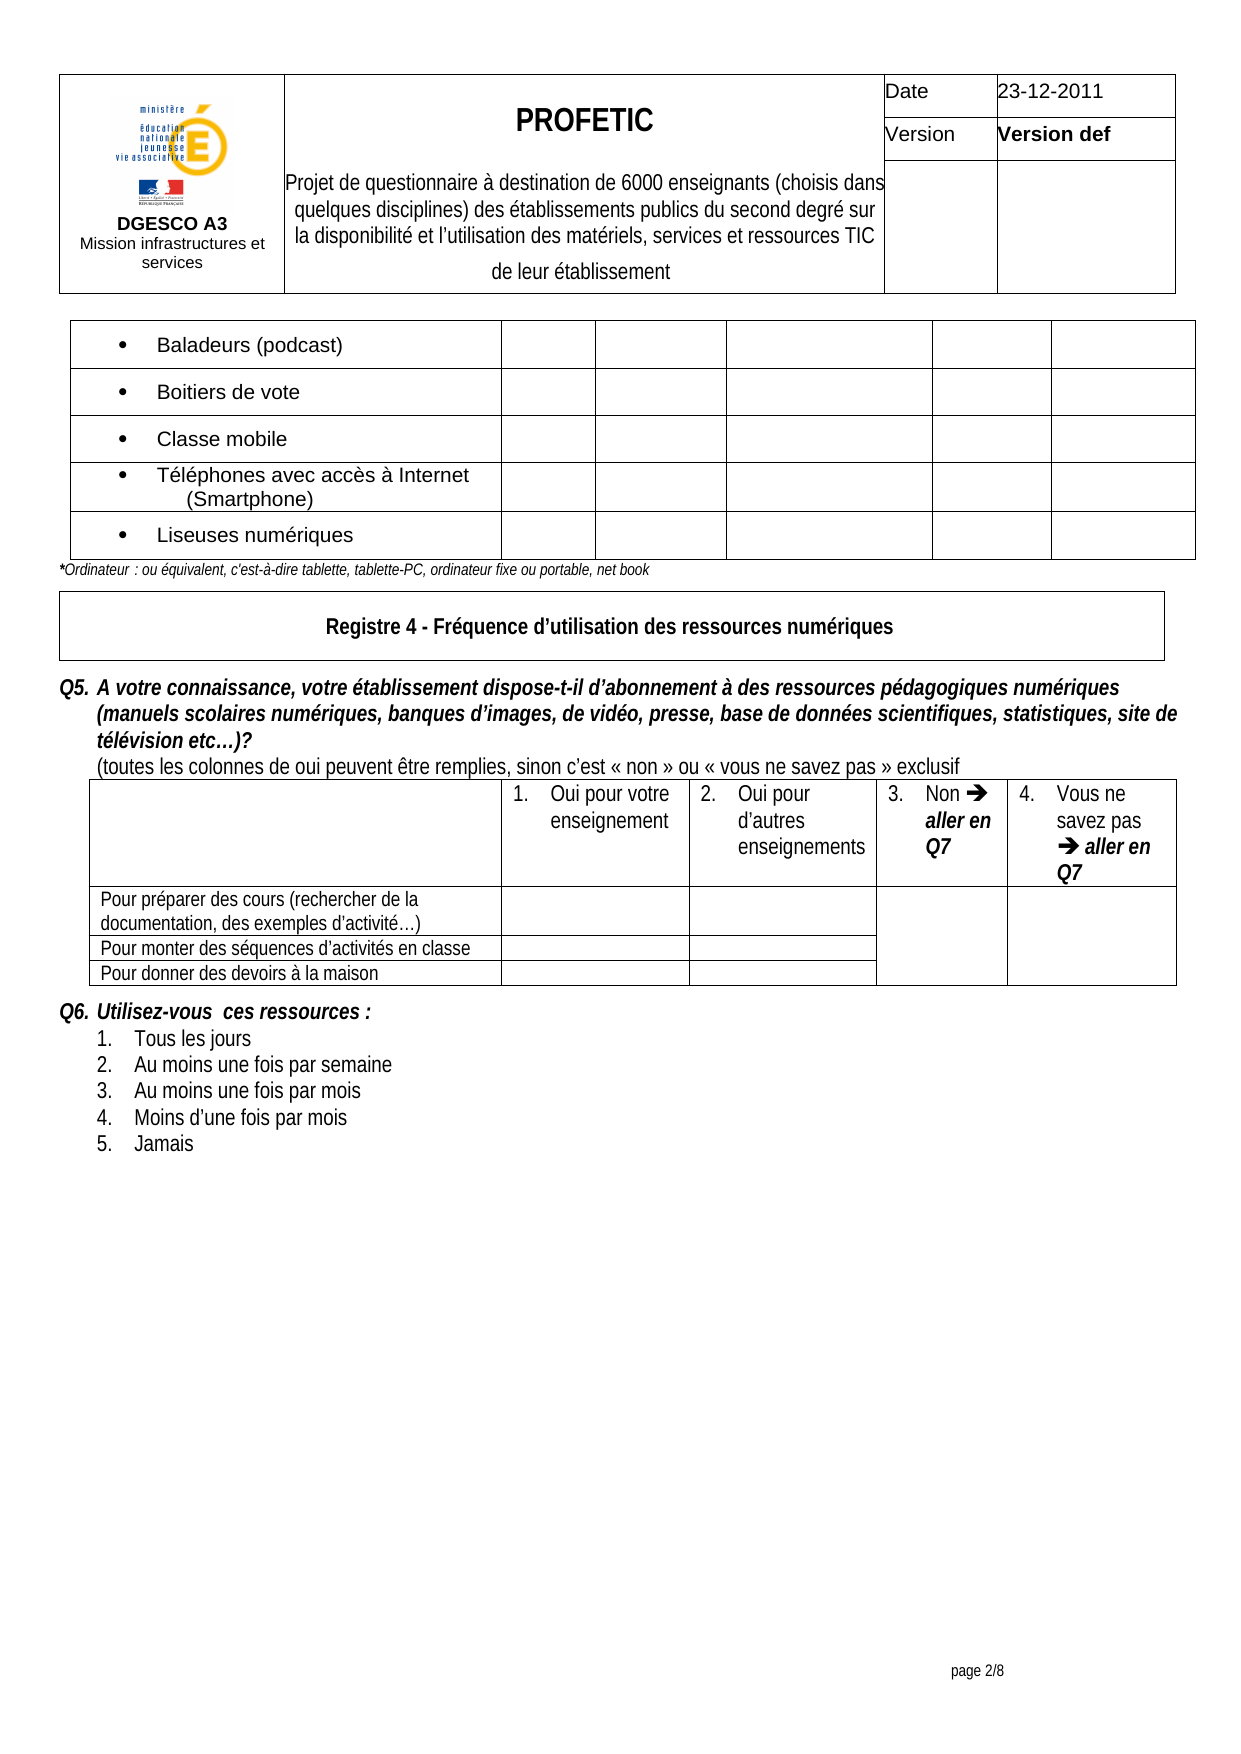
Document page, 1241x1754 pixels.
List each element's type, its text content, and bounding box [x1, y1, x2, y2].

table_cell [933, 369, 1051, 415]
table_cell [502, 369, 595, 415]
table_cell [596, 463, 726, 511]
table_cell [502, 321, 595, 368]
table_cell [690, 936, 876, 960]
table_header [90, 780, 501, 886]
table_cell [1052, 463, 1195, 511]
table_cell [502, 416, 595, 462]
list Utilisez-vous ces ressources : [59, 998, 1181, 1024]
list Au moins une fois par mois [97, 1077, 1181, 1104]
table_cell Pour donner des devoirs à la maison [90, 961, 501, 985]
list Au moins une fois par semaine [97, 1051, 1181, 1077]
table_header Oui pour d’autres enseignements [690, 780, 876, 886]
list Tous les jours [97, 1024, 1181, 1051]
table_cell [596, 512, 726, 558]
table_cell [690, 961, 876, 985]
table_cell [1052, 512, 1195, 558]
table_cell [690, 887, 876, 935]
table_cell Téléphones avec accès à Internet (Smartphone) [71, 463, 501, 511]
table_cell [877, 887, 1007, 985]
table_header Non  aller en Q7 [877, 780, 1007, 886]
table_header Vous ne savez pas  aller en Q7 [1008, 780, 1176, 886]
table_cell [727, 369, 932, 415]
table_cell [596, 321, 726, 368]
table_cell [727, 321, 932, 368]
table_cell [502, 887, 689, 935]
table_cell [727, 416, 932, 462]
list A votre connaissance, votre établissement dispose-t-il d’abonnement à des ressources pédagogiques numériques (manuels scolaires numériques, banques d’images, de vidéo, presse, base de données scientifiques, statistiques, site de télévision etc…)? (toutes les colonnes de oui peuvent être remplies, sinon c’est « non » ou « vous ne savez pas » exclusif [59, 674, 1181, 779]
table_cell Pour préparer des cours (rechercher de la documentation, des exemples d’activité…) [90, 887, 501, 935]
list Moins d’une fois par mois [97, 1104, 1181, 1130]
table_cell [596, 369, 726, 415]
table_cell [933, 321, 1051, 368]
table_cell Liseuses numériques [71, 512, 501, 558]
table_cell [727, 512, 932, 558]
table_cell Boitiers de vote [71, 369, 501, 415]
table_cell [596, 416, 726, 462]
table_cell Pour monter des séquences d’activités en classe [90, 936, 501, 960]
table_cell [1008, 887, 1176, 985]
table_cell [502, 961, 689, 985]
table_cell [502, 512, 595, 558]
table_cell [933, 416, 1051, 462]
table_cell [502, 463, 595, 511]
table_cell [933, 463, 1051, 511]
table_cell Baladeurs (podcast) [71, 321, 501, 368]
table_cell [727, 463, 932, 511]
table_cell [1052, 369, 1195, 415]
table_cell [502, 936, 689, 960]
table_cell [1052, 321, 1195, 368]
text *Ordinateur : ou équivalent, c'est-à-dire tablette, tablette-PC, ordinateur fixe ou portable, net book [59, 559, 1181, 579]
list Jamais [97, 1130, 1181, 1156]
table_cell [933, 512, 1051, 558]
table_cell [1052, 416, 1195, 462]
table_cell Classe mobile [71, 416, 501, 462]
table_header Oui pour votre enseignement [502, 780, 689, 886]
text Registre 4 - Fréquence d’utilisation des ressources numériques [60, 592, 1164, 660]
